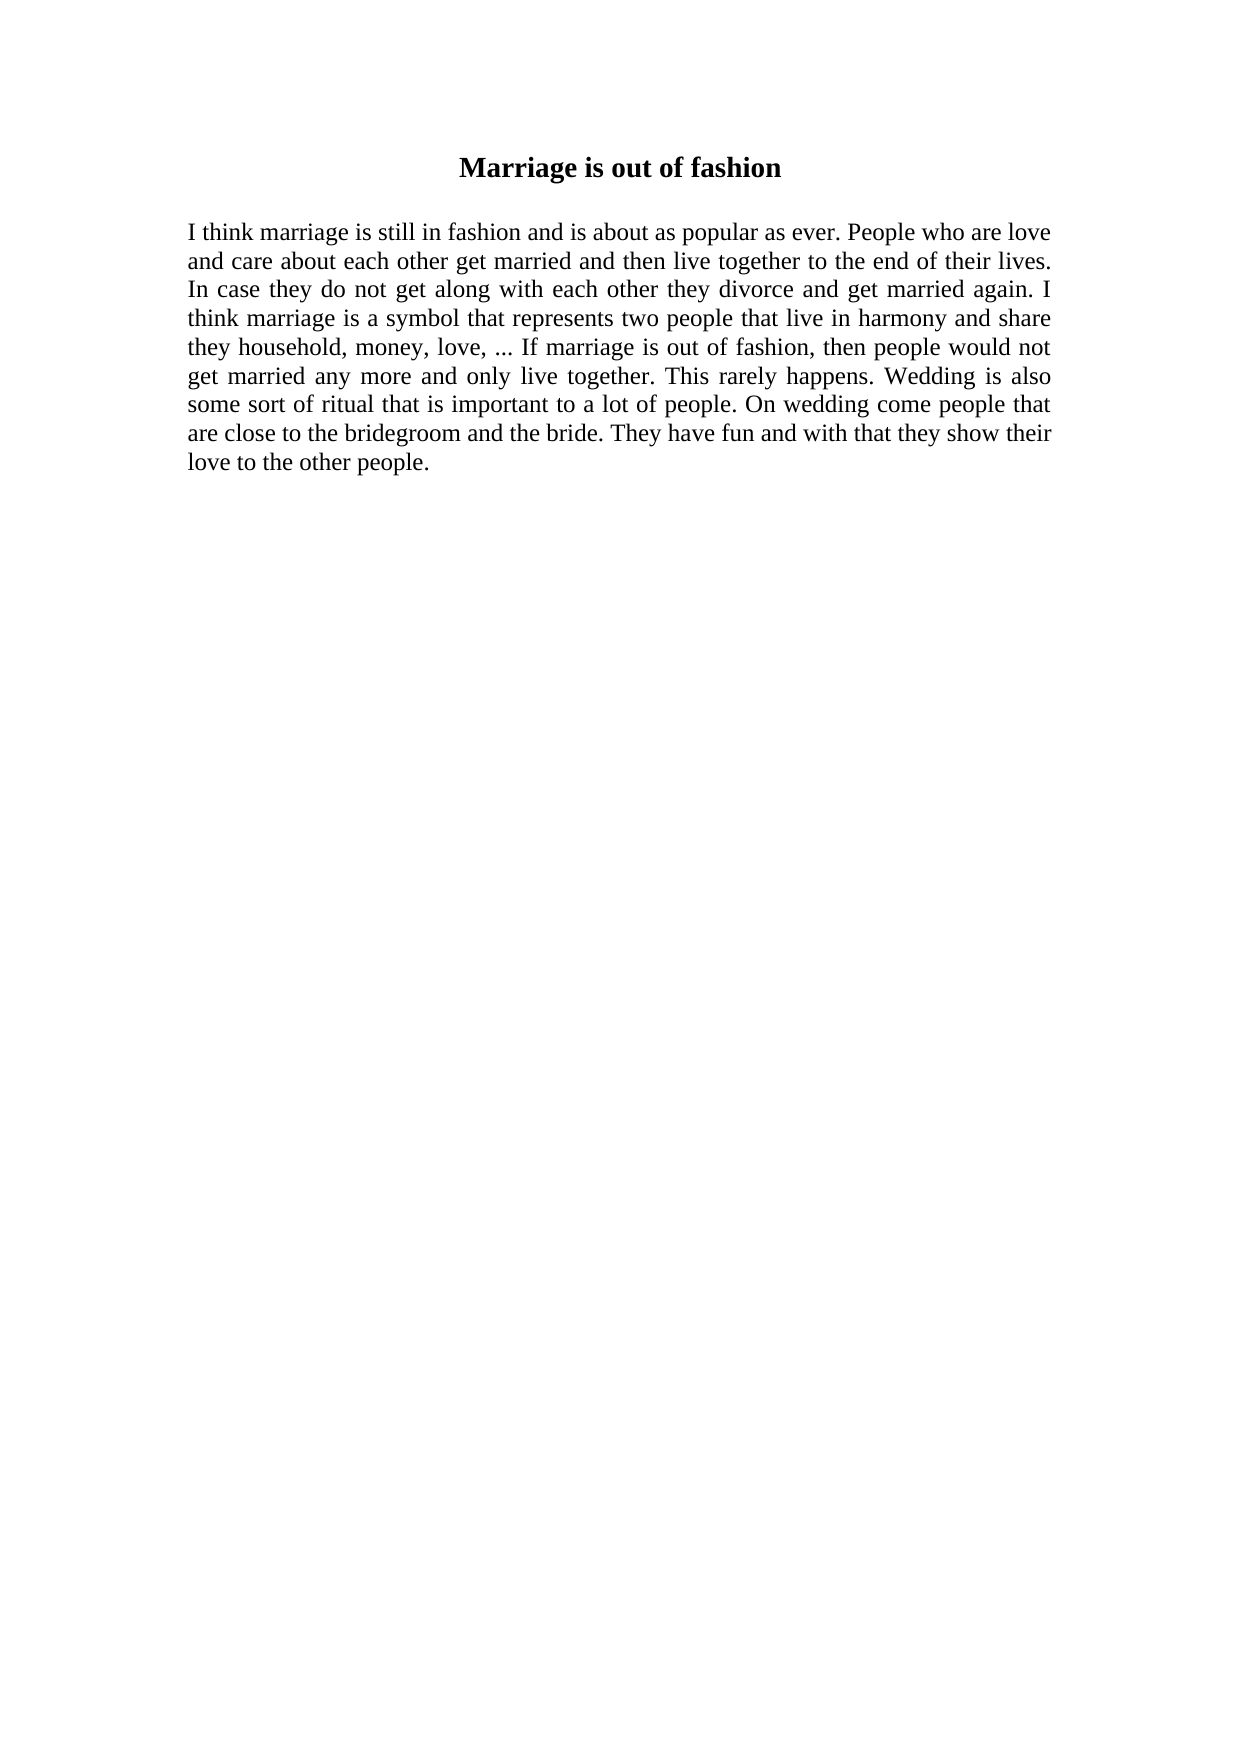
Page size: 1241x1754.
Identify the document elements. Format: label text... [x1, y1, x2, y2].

text I think marriage is still in fashion and is about as popular as ever. People who are love and care about each other get married and then live together to the end of their lives. In case they do not get along with each other they divorce and get married again. I think marriage is a symbol that represents two people that live in harmony and share they household, money, love, ... If marriage is out of fashion, then people would not get married any more and only live together. This rarely happens. Wedding is also some sort of ritual that is important to a lot of people. On wedding come people that are close to the bridegroom and the bride. They have fun and with that they show their love to the other people. [187, 217, 1053, 476]
text Marriage is out of fashion [187, 150, 1053, 183]
